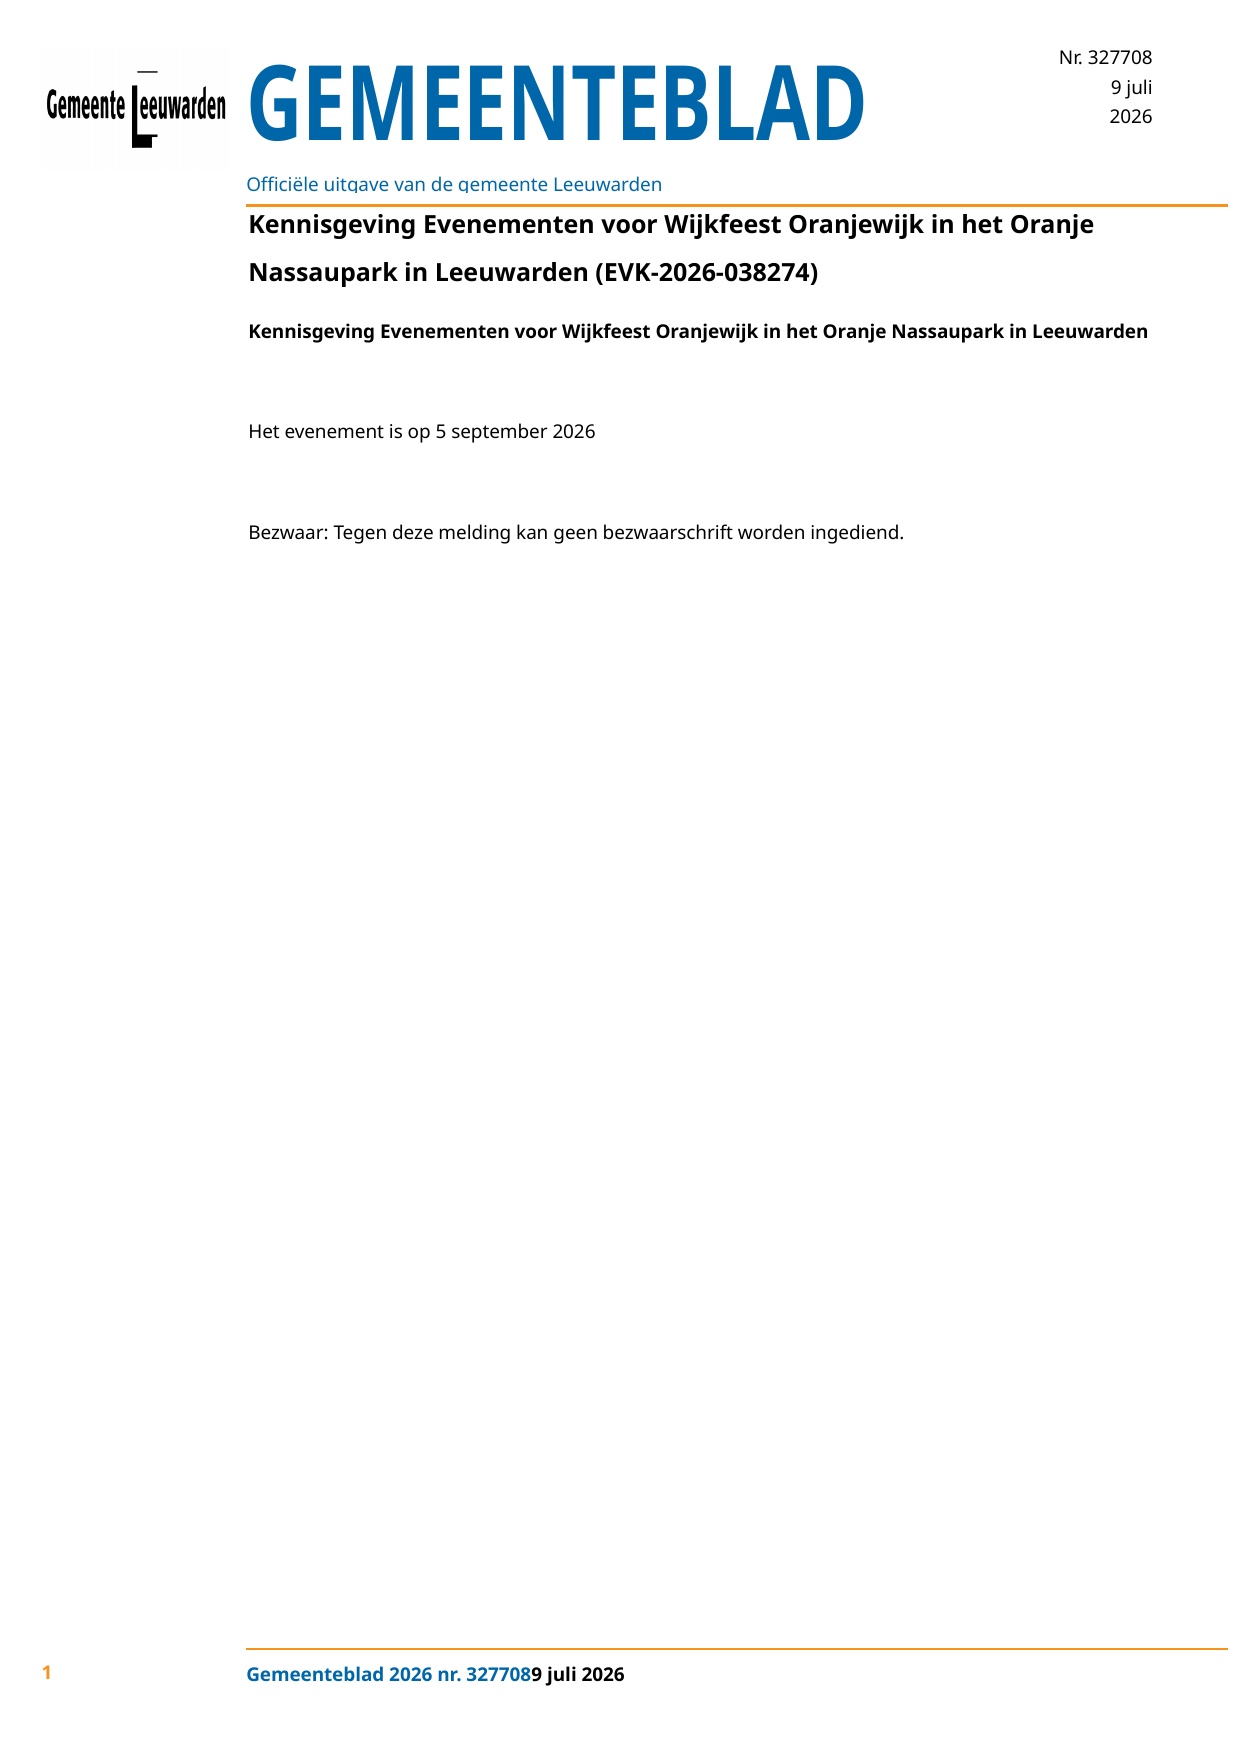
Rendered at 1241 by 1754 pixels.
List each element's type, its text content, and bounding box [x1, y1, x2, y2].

text Kennisgeving Evenementen voor Wijkfeest Oranjewijk in het Oranje Nassaupark in Leeuwarden (EVK-2026-038274) [248, 207, 1152, 288]
text Het evenement is op 5 september 2026 [248, 419, 1152, 444]
picture [41, 47, 231, 172]
text Kennisgeving Evenementen voor Wijkfeest Oranjewijk in het Oranje Nassaupark in Leeuwarden [248, 318, 1152, 344]
text Bezwaar: Tegen deze melding kan geen bezwaarschrift worden ingediend. [248, 519, 1152, 545]
